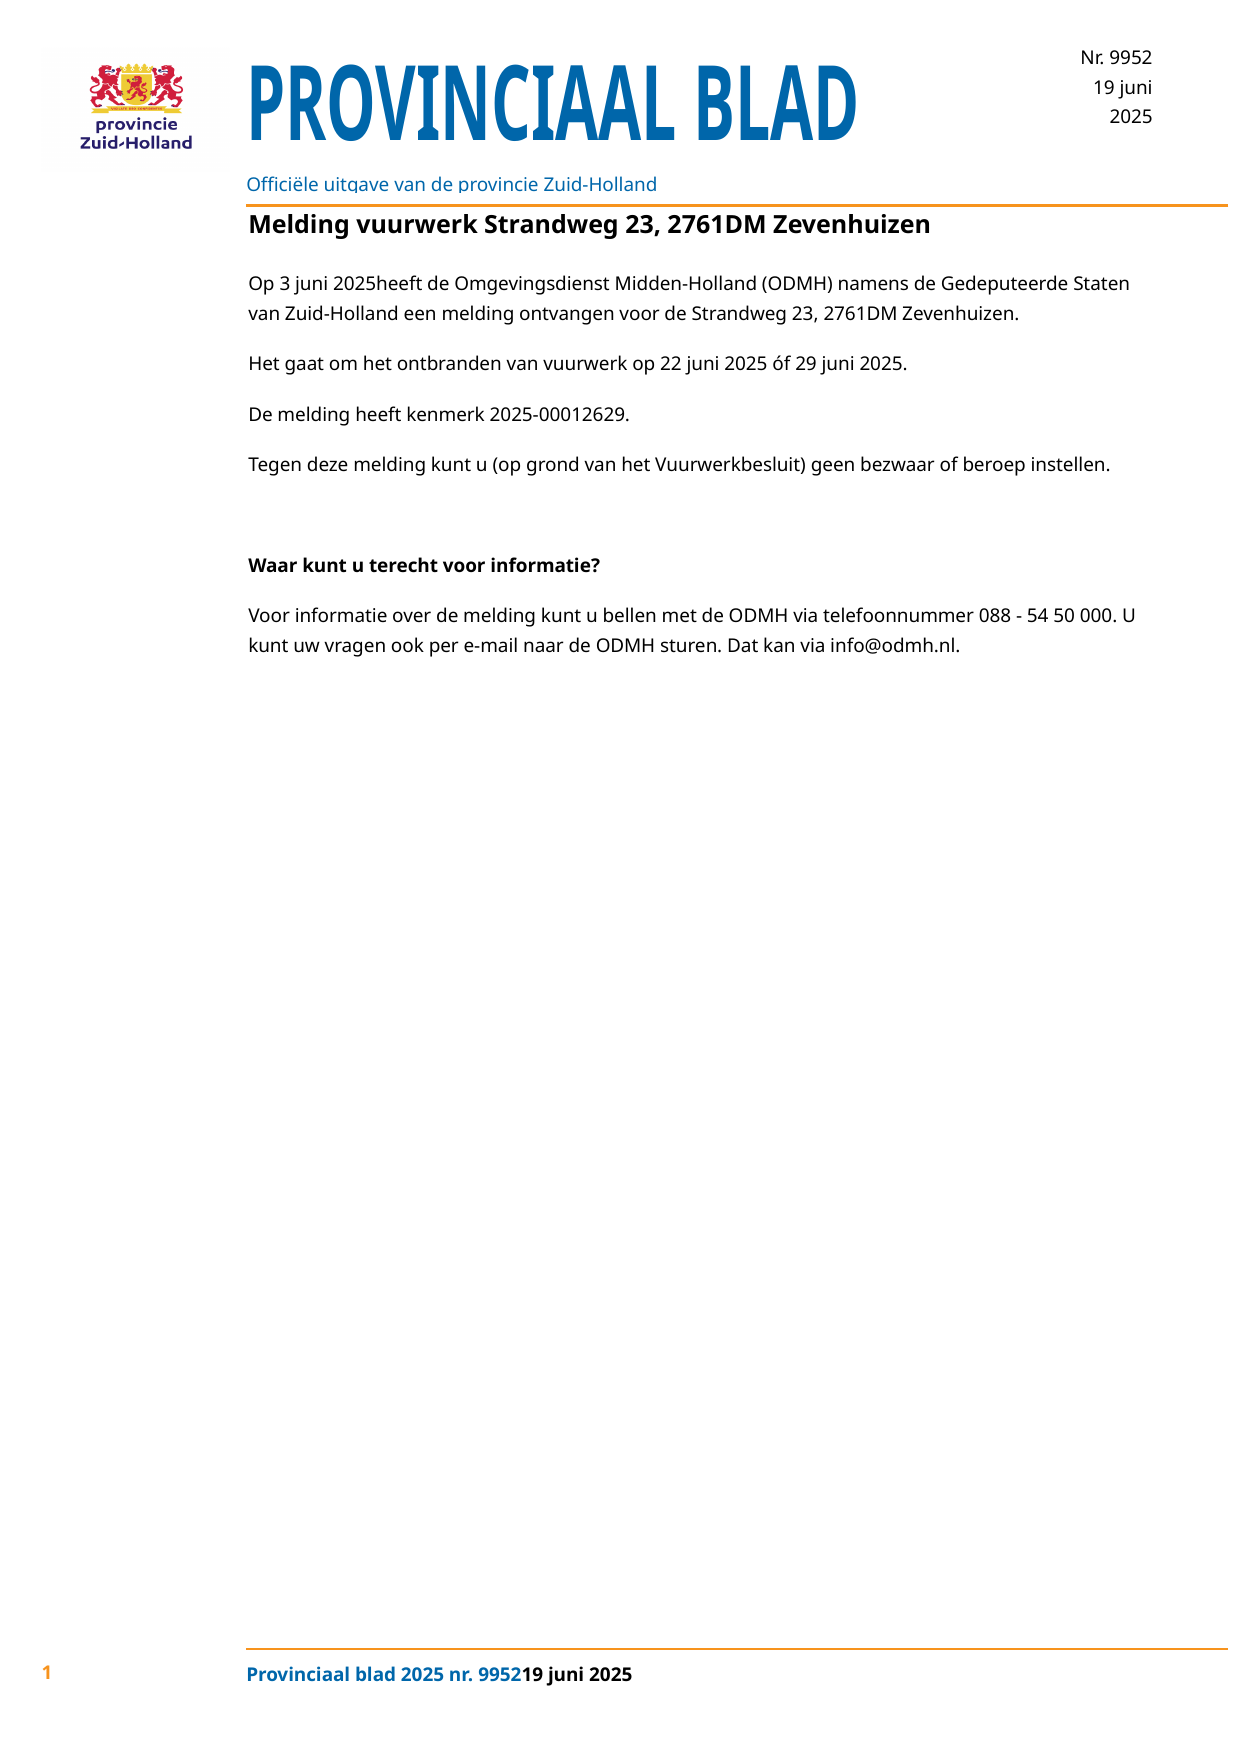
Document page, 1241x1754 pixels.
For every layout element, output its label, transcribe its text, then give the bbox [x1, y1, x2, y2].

text Melding vuurwerk Strandweg 23, 2761DM Zevenhuizen [248, 207, 1152, 241]
picture [41, 47, 231, 172]
text De melding heeft kenmerk 2025-00012629. [248, 401, 1152, 426]
text Op 3 juni 2025heeft de Omgevingsdienst Midden-Holland (ODMH) namens de Gedeputeerde Staten van Zuid-Holland een melding ontvangen voor de Strandweg 23, 2761DM Zevenhuizen. [248, 270, 1152, 326]
text Het gaat om het ontbranden van vuurwerk op 22 juni 2025 óf 29 juni 2025. [248, 350, 1152, 376]
text Waar kunt u terecht voor informatie? [248, 552, 1152, 578]
text Tegen deze melding kunt u (op grond van het Vuurwerkbesluit) geen bezwaar of beroep instellen. [248, 451, 1152, 477]
text Voor informatie over de melding kunt u bellen met de ODMH via telefoonnummer 088 - 54 50 000. U kunt uw vragen ook per e-mail naar de ODMH sturen. Dat kan via info@odmh.nl. [248, 602, 1152, 658]
